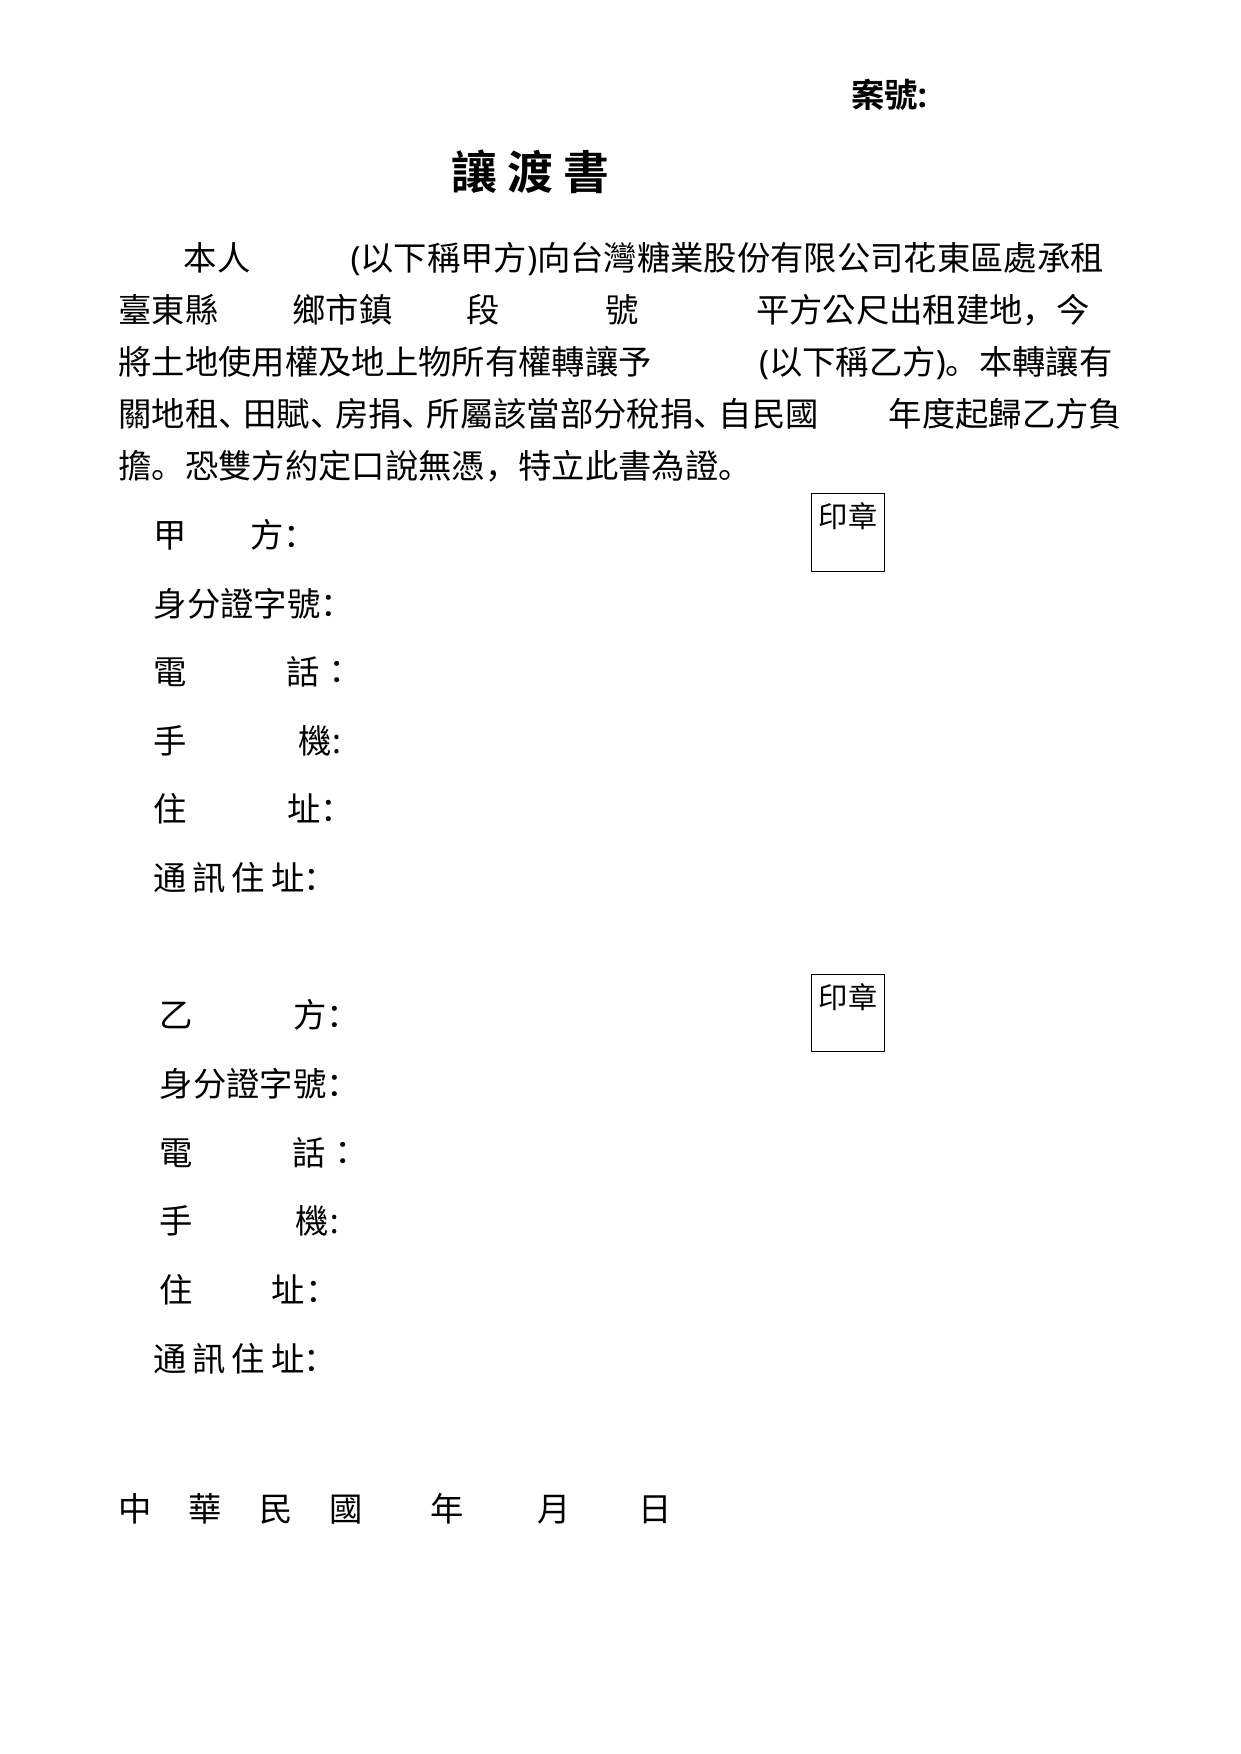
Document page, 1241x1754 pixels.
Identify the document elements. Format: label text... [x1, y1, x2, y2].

text 通 訊 住 址： [118, 1329, 1122, 1381]
text 手 機: [118, 712, 1122, 764]
text 身分證字號： [118, 574, 1122, 626]
text 乙 方： [118, 986, 811, 1038]
text 甲 方： [812, 506, 884, 558]
text 電 話： [118, 643, 1122, 695]
text 住 址： [118, 780, 1122, 832]
text 手 機: [118, 1192, 1122, 1244]
text 本人陳茂銓(以下稱甲方)向台灣糖業股份有限公司花東區處承租臺東縣鹿 野鄉市鎮瑞 豐段70 8號758.59平方公尺出租建地，今將土地使用權及地上物所有權轉讓予陳儀隆 (以下稱乙方)。本轉讓有關地租、田賦、房捐、所屬該當部分稅捐、自民國110年度起歸乙方負擔。恐雙方約定口說無憑，特立此書為證。 [118, 229, 1122, 489]
text 身分證字號： [118, 1055, 1122, 1107]
text 讓 渡 書 [118, 147, 1122, 199]
text 乙 方： [812, 986, 884, 1038]
text 案號:00981 [118, 66, 1022, 118]
text 甲 方： [885, 506, 1122, 558]
text 電 話： [118, 1123, 1122, 1176]
text 中 華 民 國 年 月 日 [118, 1479, 1122, 1531]
text 甲 方： [118, 506, 811, 558]
text 通 訊 住 址： [118, 849, 1122, 901]
text 住 址： [118, 1261, 1122, 1313]
text 乙 方： [885, 986, 1122, 1038]
